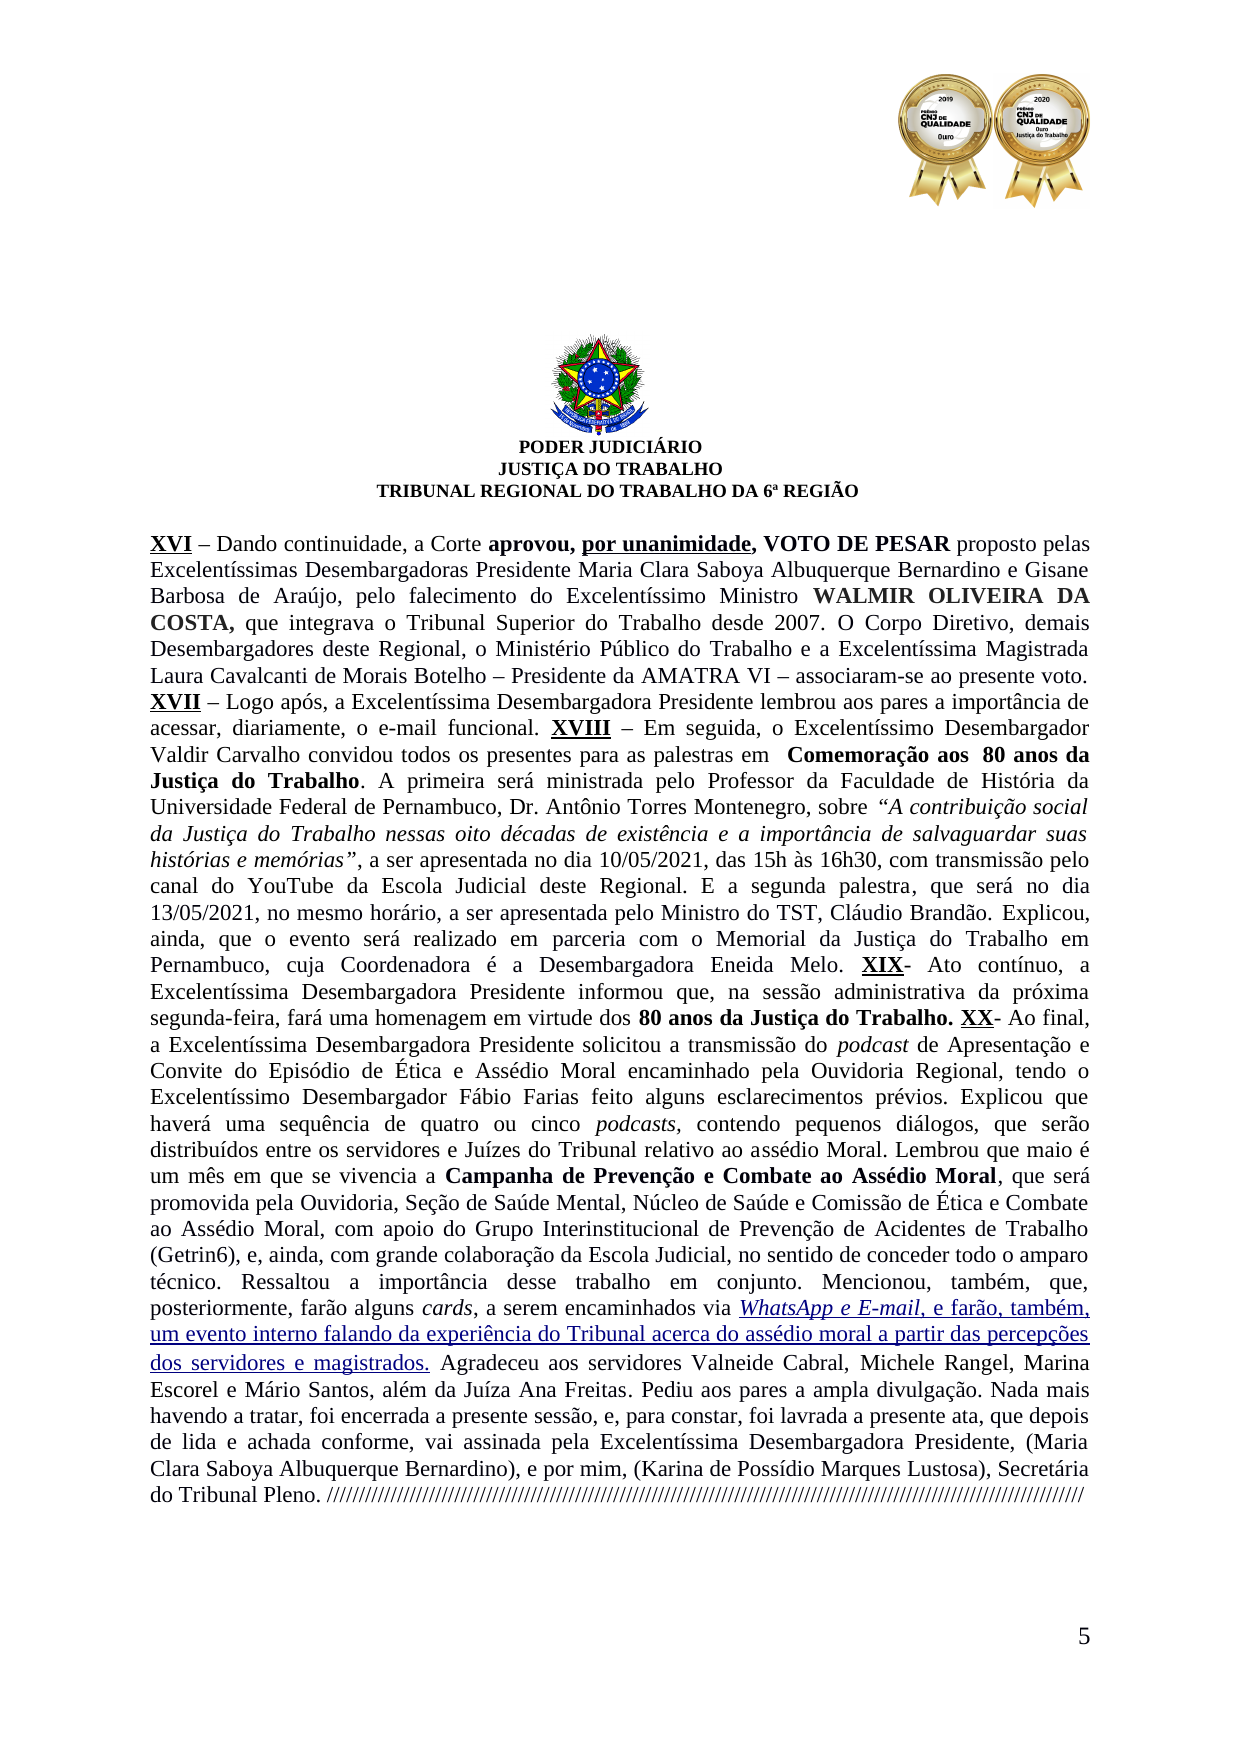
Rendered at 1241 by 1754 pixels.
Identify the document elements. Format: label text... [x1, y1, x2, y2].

text XVI – Dando continuidade, a Corte aprovou, por unanimidade, VOTO DE PESAR proposto pelas Excelentíssimas Desembargadoras Presidente Maria Clara Saboya Albuquerque Bernardino e Gisane Barbosa de Araújo, pelo falecimento do Excelentíssimo Ministro WALMIR OLIVEIRA DA COSTA, que integrava o Tribunal Superior do Trabalho desde 2007. O Corpo Diretivo, demais Desembargadores deste Regional, o Ministério Público do Trabalho e a Excelentíssima Magistrada Laura Cavalcanti de Morais Botelho – Presidente da AMATRA VI – associaram-se ao presente voto. XVII – Logo após, a Excelentíssima Desembargadora Presidente lembrou aos pares a importância de acessar, diariamente, o e-mail funcional. XVIII – Em seguida, o Excelentíssimo Desembargador Valdir Carvalho convidou todos os presentes para as palestras em Comemoração aos 80 anos da Justiça do Trabalho. A primeira será ministrada pelo Professor da Faculdade de História da Universidade Federal de Pernambuco, Dr. Antônio Torres Montenegro, sobre “A contribuição social da Justiça do Trabalho nessas oito décadas de existência e a importância de salvaguardar suas histórias e memórias”, a ser apresentada no dia 10/05/2021, das 15h às 16h30, com transmissão pelo canal do YouTube da Escola Judicial deste Regional. E a segunda palestra, que será no dia 13/05/2021, no mesmo horário, a ser apresentada pelo Ministro do TST, Cláudio Brandão. Explicou, ainda, que o evento será realizado em parceria com o Memorial da Justiça do Trabalho em Pernambuco, cuja Coordenadora é a Desembargadora Eneida Melo. XIX- Ato contínuo, a Excelentíssima Desembargadora Presidente informou que, na sessão administrativa da próxima segunda-feira, fará uma homenagem em virtude dos 80 anos da Justiça do Trabalho. XX- Ao final, a Excelentíssima Desembargadora Presidente solicitou a transmissão do podcast de Apresentação e Convite do Episódio de Ética e Assédio Moral encaminhado pela Ouvidoria Regional, tendo o Excelentíssimo Desembargador Fábio Farias feito alguns esclarecimentos prévios. Explicou que haverá uma sequência de quatro ou cinco podcasts, contendo pequenos diálogos, que serão distribuídos entre os servidores e Juízes do Tribunal relativo ao assédio Moral. Lembrou que maio é um mês em que se vivencia a Campanha de Prevenção e Combate ao Assédio Moral, que será promovida pela Ouvidoria, Seção de Saúde Mental, Núcleo de Saúde e Comissão de Ética e Combate ao Assédio Moral, com apoio do Grupo Interinstitucional de Prevenção de Acidentes de Trabalho (Getrin6), e, ainda, com grande colaboração da Escola Judicial, no sentido de conceder todo o amparo técnico. Ressaltou a importância desse trabalho em conjunto. Mencionou, também, que, posteriormente, farão alguns cards, a serem encaminhados via WhatsApp e E-mail, e farão, também, um evento interno falando da experiência do Tribunal acerca do assédio moral a partir das percepções [150, 530, 1090, 1343]
text dos servidores e magistrados. Agradeceu aos servidores Valneide Cabral, Michele Rangel, Marina Escorel e Mário Santos, além da Juíza Ana Freitas. Pediu aos pares a ampla divulgação. Nada mais havendo a tratar, foi encerrada a presente sessão, e, para constar, foi lavrada a presente ata, que depois de lida e achada conforme, vai assinada pela Excelentíssima Desembargadora Presidente, (Maria Clara Saboya Albuquerque Bernardino), e por mim, (Karina de Possídio Marques Lustosa), Secretária do Tribunal Pleno. /////////////////////////////////////////////////////////////////////////////////////////////////////////////////////// [150, 1345, 1090, 1507]
